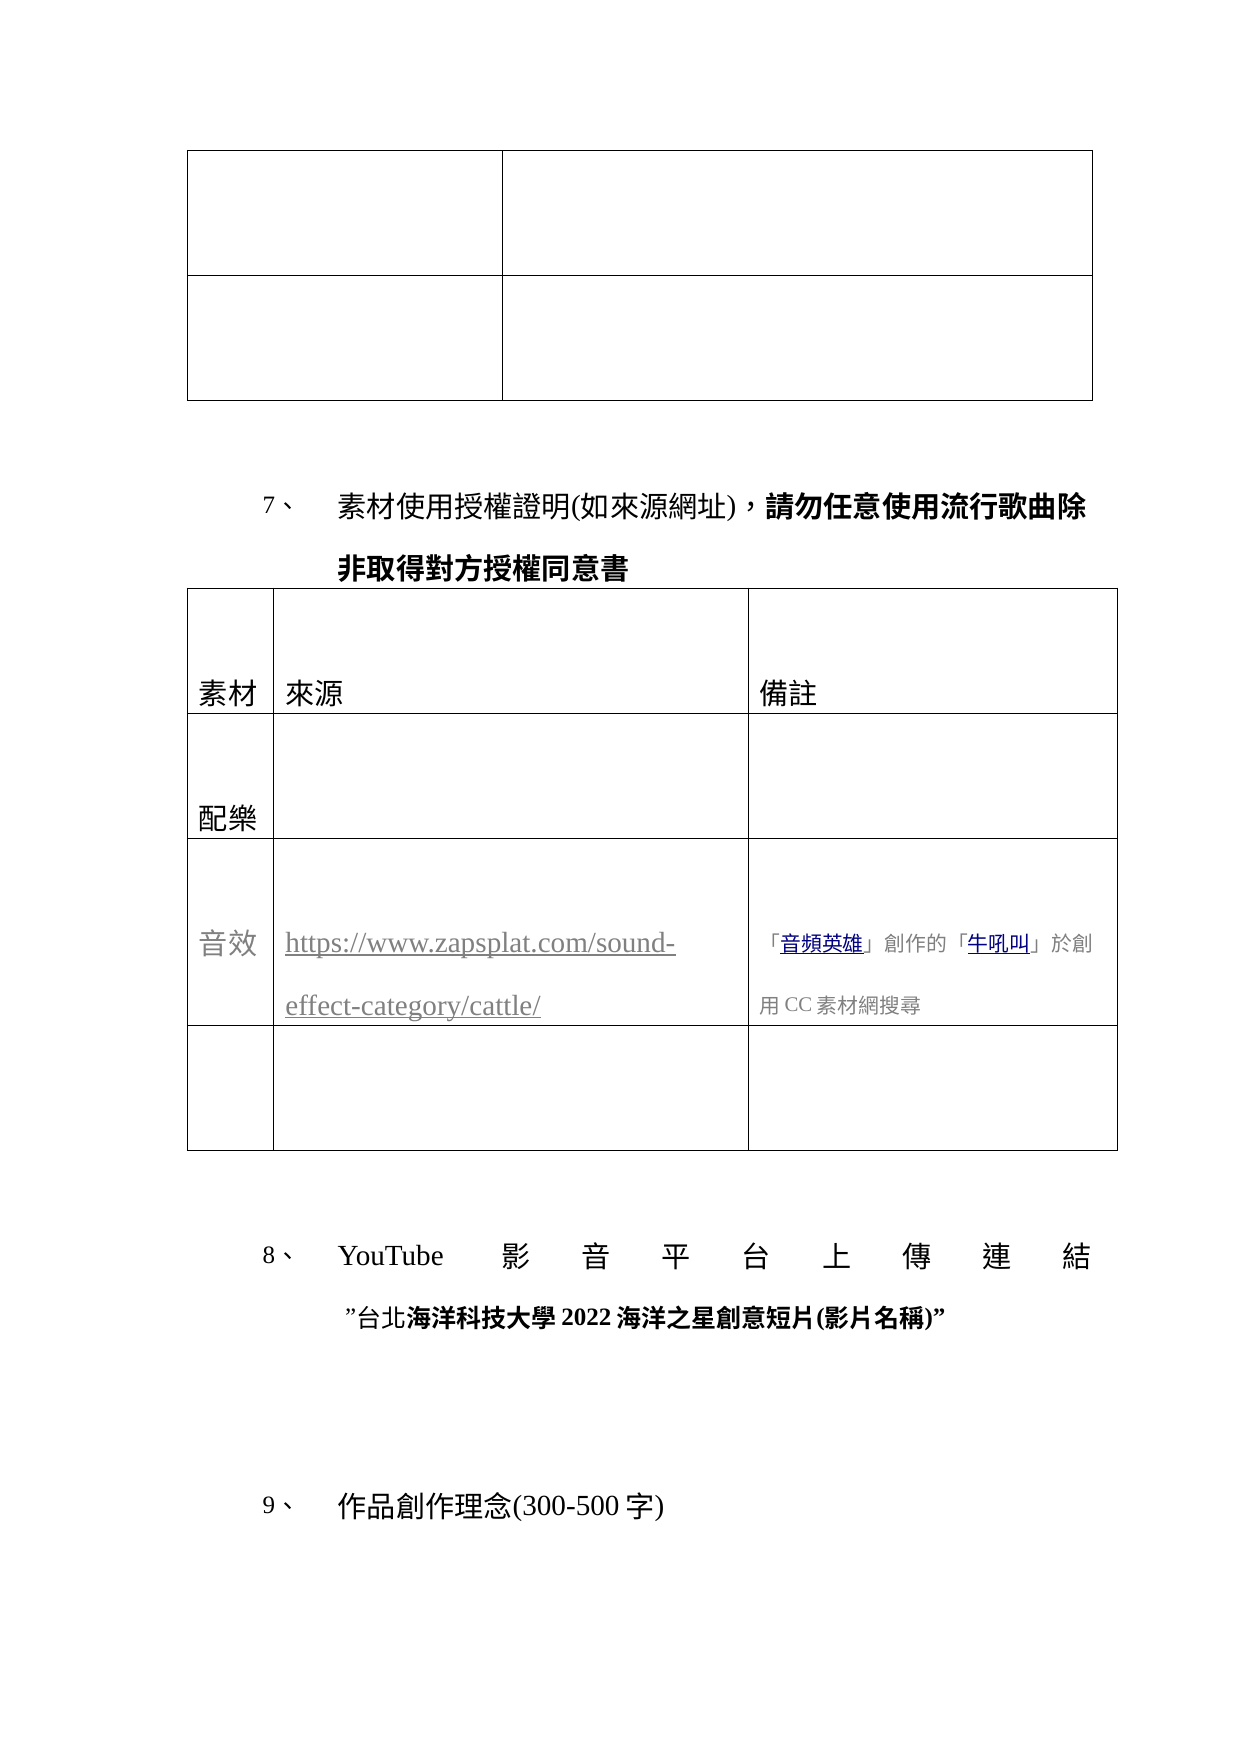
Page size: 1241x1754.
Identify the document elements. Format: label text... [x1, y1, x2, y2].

table_cell [503, 276, 1092, 400]
table_cell https://www.zapsplat.com/sound-effect-category/cattle/ [274, 839, 748, 1025]
table_cell 音效 [188, 839, 273, 1025]
table_cell [188, 1026, 273, 1150]
table_cell [749, 714, 1117, 838]
table_cell 「音頻英雄」創作的「牛吼叫」於創用CC素材網搜尋 [749, 839, 1117, 1025]
table_cell [274, 1026, 748, 1150]
table_cell [188, 276, 502, 400]
table_cell [188, 151, 502, 275]
table_header 備註 [749, 589, 1117, 713]
table_cell [274, 714, 748, 838]
list 作品創作理念(300-500字) [262, 1463, 1093, 1525]
table_header 素材 [188, 589, 273, 713]
table_cell [503, 151, 1092, 275]
list YouTube影音平台上傳連結 ”台北海洋科技大學2022海洋之星創意短片(影片名稱)” [262, 1213, 1093, 1338]
table_cell 配樂 [188, 714, 273, 838]
table_cell [749, 1026, 1117, 1150]
table_header 來源 [274, 589, 748, 713]
list 素材使用授權證明(如來源網址)，請勿任意使用流行歌曲除非取得對方授權同意書 [262, 463, 1093, 588]
